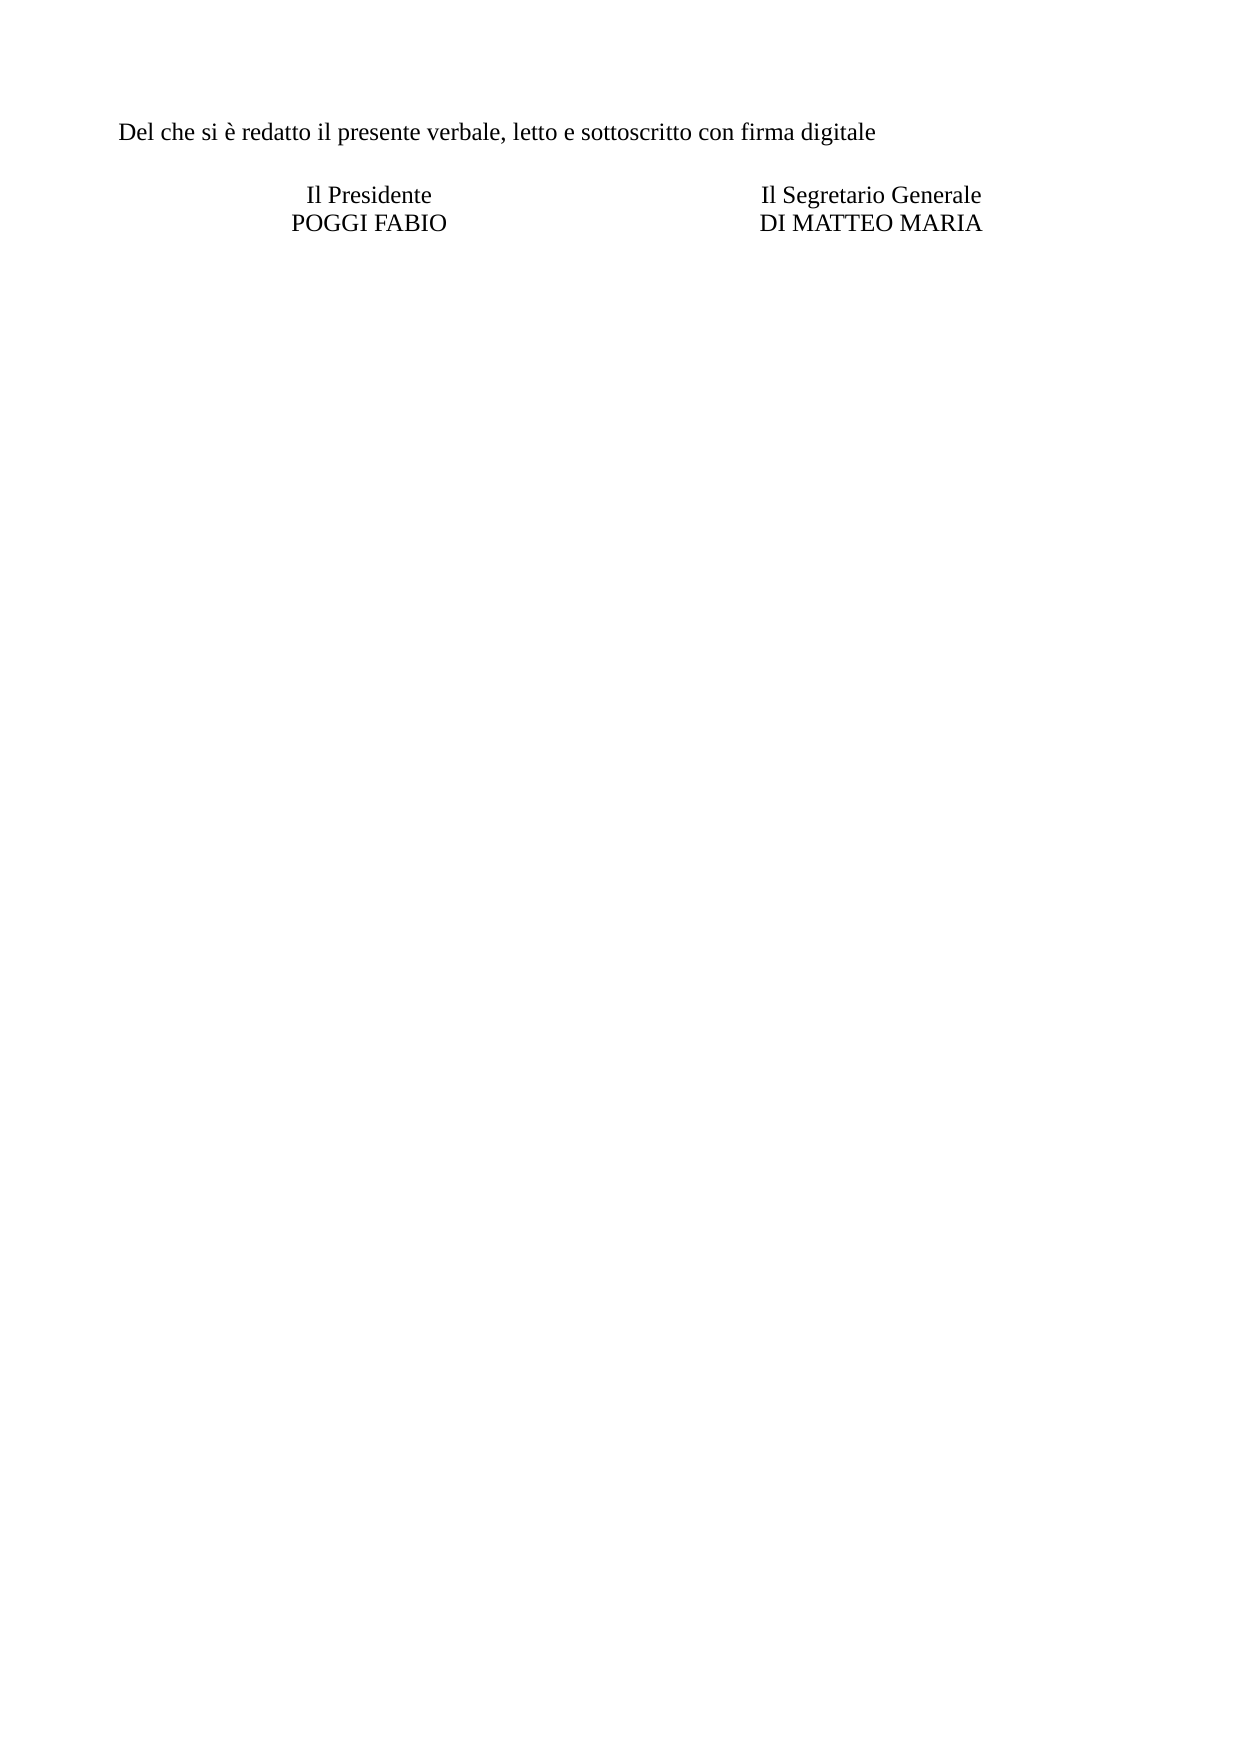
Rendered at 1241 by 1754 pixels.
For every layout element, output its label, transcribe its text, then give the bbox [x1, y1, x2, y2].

table_header Il Presidente POGGI FABIO [118, 174, 620, 243]
table_header Il Segretario Generale DI MATTEO MARIA [620, 174, 1122, 243]
text Del che si è redatto il presente verbale, letto e sottoscritto con firma digitale [118, 117, 1122, 145]
